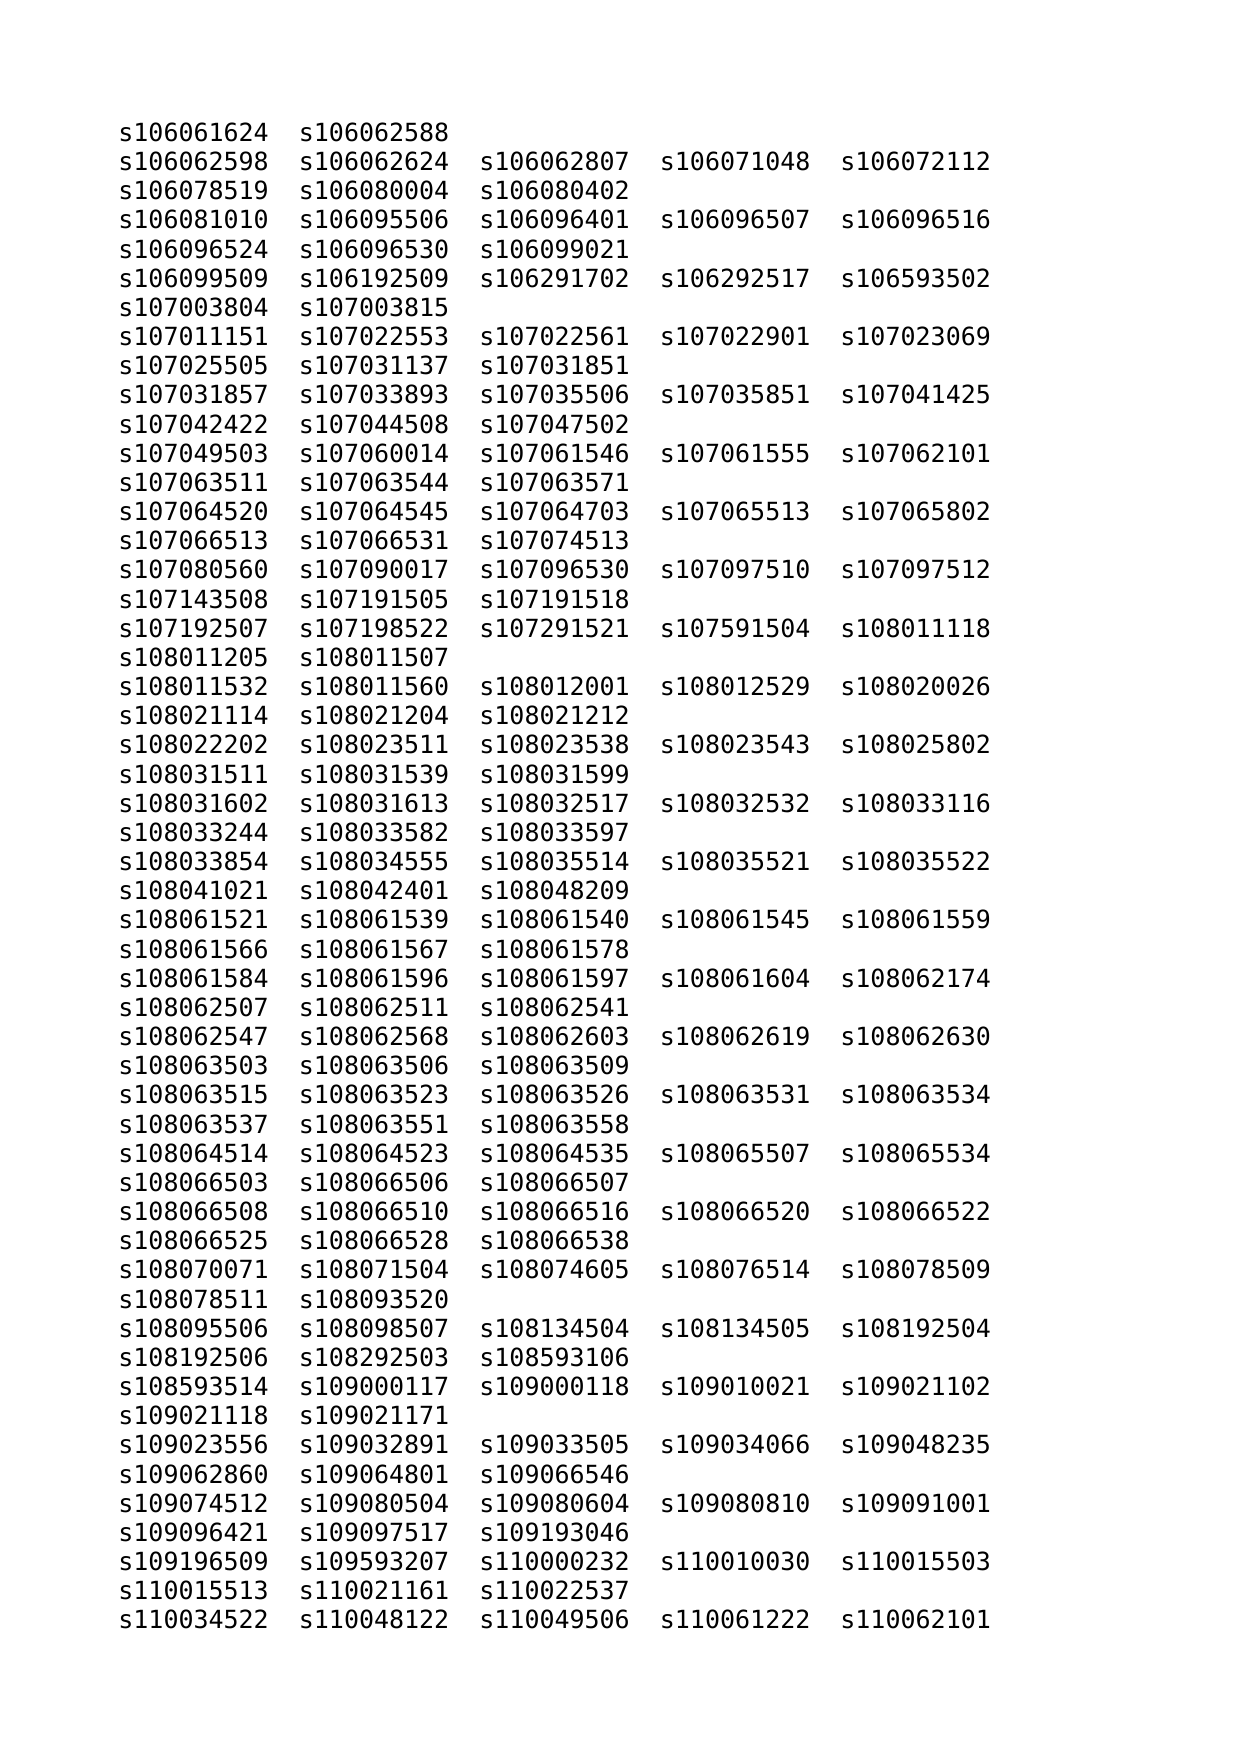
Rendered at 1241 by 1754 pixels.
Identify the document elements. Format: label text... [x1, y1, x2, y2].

text s106061624 s106062588 s106062598 s106062624 s106062807 s106071048 s106072112 s106078519 s106080004 s106080402 s106081010 s106095506 s106096401 s106096507 s106096516 s106096524 s106096530 s106099021 s106099509 s106192509 s106291702 s106292517 s106593502 s107003804 s107003815 s107011151 s107022553 s107022561 s107022901 s107023069 s107025505 s107031137 s107031851 s107031857 s107033893 s107035506 s107035851 s107041425 s107042422 s107044508 s107047502 s107049503 s107060014 s107061546 s107061555 s107062101 s107063511 s107063544 s107063571 s107064520 s107064545 s107064703 s107065513 s107065802 s107066513 s107066531 s107074513 s107080560 s107090017 s107096530 s107097510 s107097512 s107143508 s107191505 s107191518 s107192507 s107198522 s107291521 s107591504 s108011118 s108011205 s108011507 s108011532 s108011560 s108012001 s108012529 s108020026 s108021114 s108021204 s108021212 s108022202 s108023511 s108023538 s108023543 s108025802 s108031511 s108031539 s108031599 s108031602 s108031613 s108032517 s108032532 s108033116 s108033244 s108033582 s108033597 s108033854 s108034555 s108035514 s108035521 s108035522 s108041021 s108042401 s108048209 s108061521 s108061539 s108061540 s108061545 s108061559 s108061566 s108061567 s108061578 s108061584 s108061596 s108061597 s108061604 s108062174 s108062507 s108062511 s108062541 s108062547 s108062568 s108062603 s108062619 s108062630 s108063503 s108063506 s108063509 s108063515 s108063523 s108063526 s108063531 s108063534 s108063537 s108063551 s108063558 s108064514 s108064523 s108064535 s108065507 s108065534 s108066503 s108066506 s108066507 s108066508 s108066510 s108066516 s108066520 s108066522 s108066525 s108066528 s108066538 s108070071 s108071504 s108074605 s108076514 s108078509 s108078511 s108093520 s108095506 s108098507 s108134504 s108134505 s108192504 s108192506 s108292503 s108593106 s108593514 s109000117 s109000118 s109010021 s109021102 s109021118 s109021171 s109023556 s109032891 s109033505 s109034066 s109048235 s109062860 s109064801 s109066546 s109074512 s109080504 s109080604 s109080810 s109091001 s109096421 s109097517 s109193046 s109196509 s109593207 s110000232 s110010030 s110015503 s110015513 s110021161 s110022537 s110034522 s110048122 s110049506 s110061222 s110062101 [118, 118, 1122, 1635]
